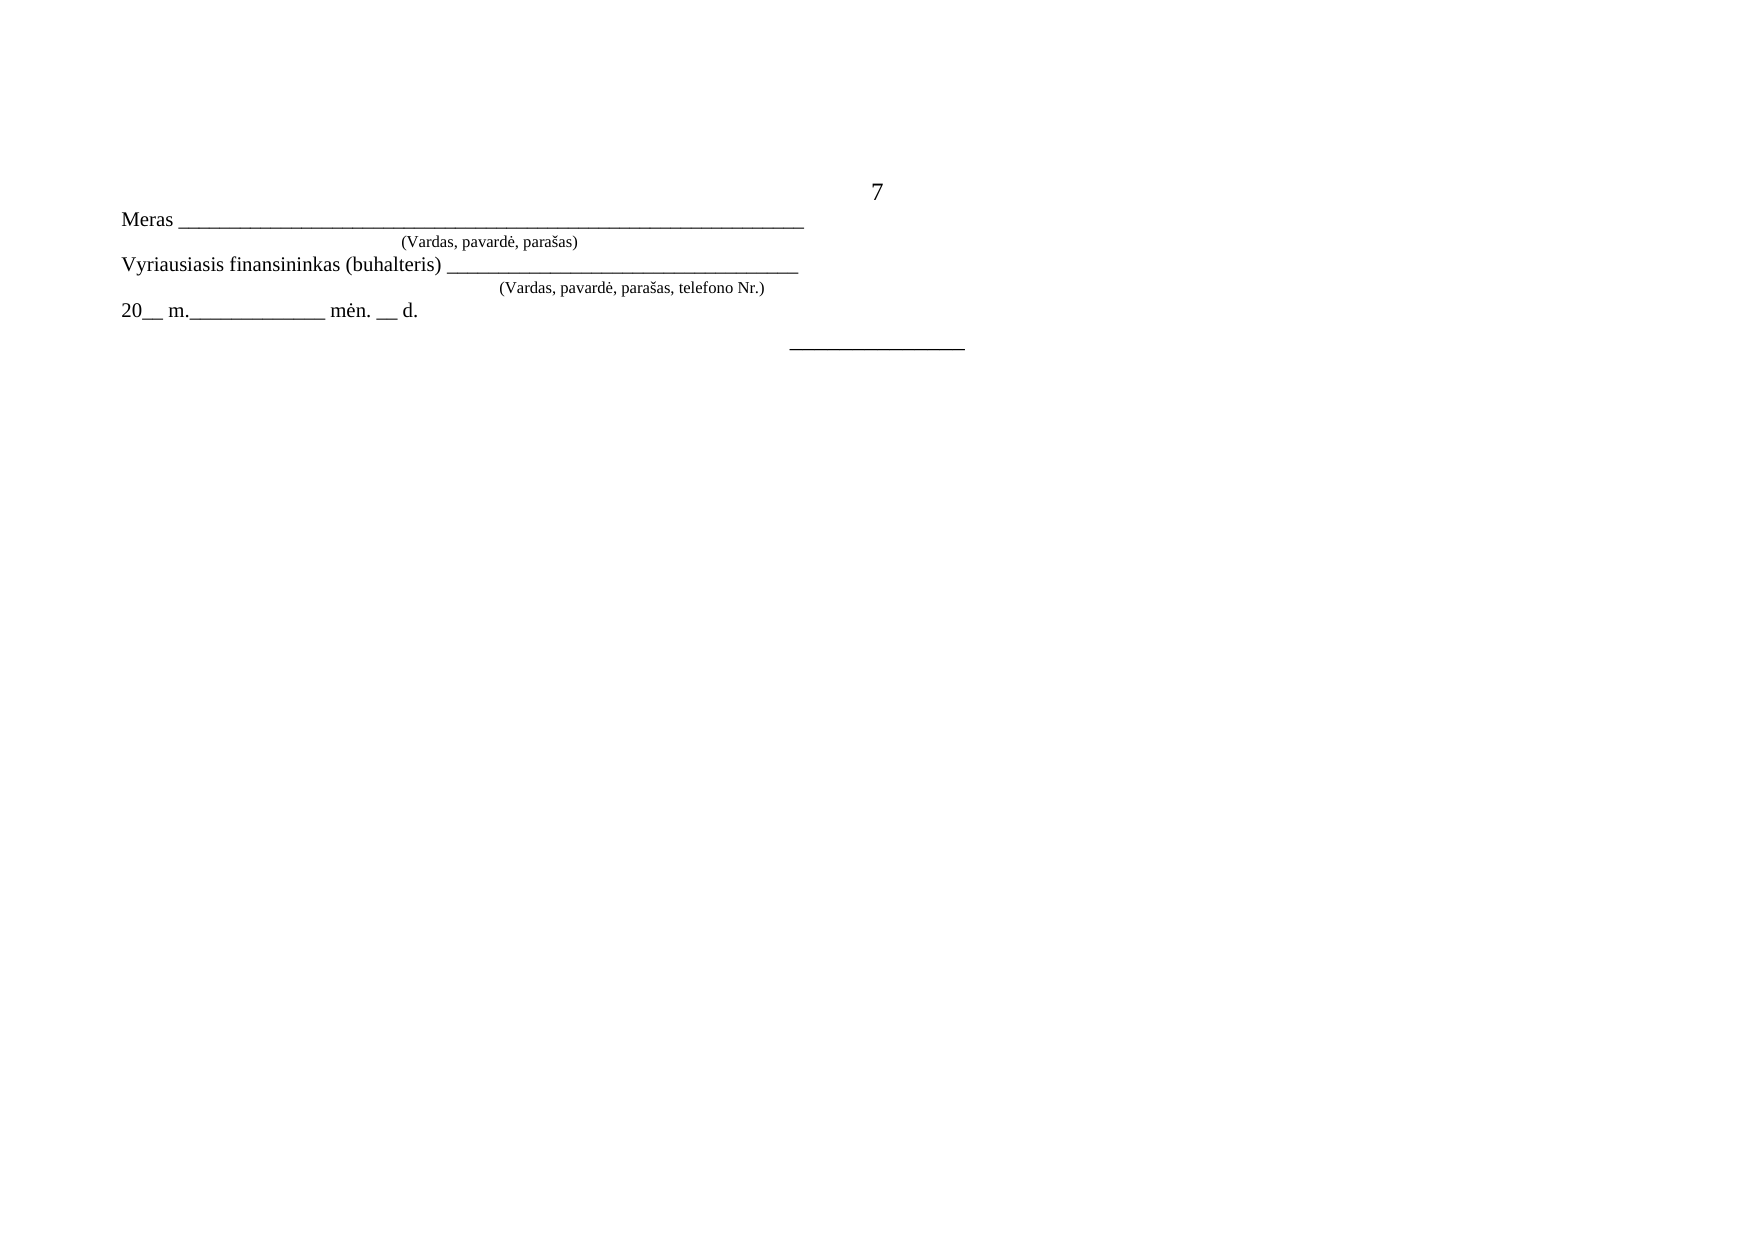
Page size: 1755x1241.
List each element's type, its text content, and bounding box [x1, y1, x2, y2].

table_cell [1207, 298, 1340, 324]
table_cell [1476, 232, 1624, 251]
table_cell [1340, 232, 1476, 251]
table_cell 20__ m._____________ mėn. __ d. [118, 298, 727, 324]
table_cell [1067, 298, 1207, 324]
table_cell [1476, 278, 1624, 297]
table_cell [1476, 251, 1624, 278]
table_cell [118, 232, 148, 251]
table_cell [215, 232, 251, 251]
table_cell [800, 232, 923, 251]
table_cell [118, 278, 148, 297]
table_cell Meras [118, 207, 1067, 232]
table_cell [1340, 207, 1476, 232]
table_cell [1207, 232, 1340, 251]
table_cell [185, 232, 214, 251]
table_cell Vyriausiasis finansininkas (buhalteris) [118, 251, 1207, 278]
table_cell [1340, 251, 1476, 278]
table_cell [1207, 251, 1340, 278]
table_cell [1340, 298, 1476, 324]
table_cell [727, 298, 799, 324]
table_cell [923, 298, 1067, 324]
table_cell [1067, 207, 1207, 232]
table_cell [1207, 207, 1340, 232]
table_cell (Vardas, pavardė, parašas) [251, 232, 727, 251]
table_cell [148, 278, 184, 297]
table_cell [215, 278, 251, 297]
table_cell [1476, 298, 1624, 324]
table_cell [1067, 232, 1207, 251]
table_cell [148, 232, 184, 251]
table_cell [800, 298, 923, 324]
table_cell [1207, 278, 1340, 297]
table_cell [185, 278, 214, 297]
table_cell [1476, 207, 1624, 232]
table_cell (Vardas, pavardė, parašas, telefono Nr.) [251, 278, 1067, 297]
table_cell [727, 232, 799, 251]
text ______________ [118, 324, 1636, 353]
table_cell [923, 232, 1067, 251]
table_cell [1067, 278, 1207, 297]
table_cell [1340, 278, 1476, 297]
